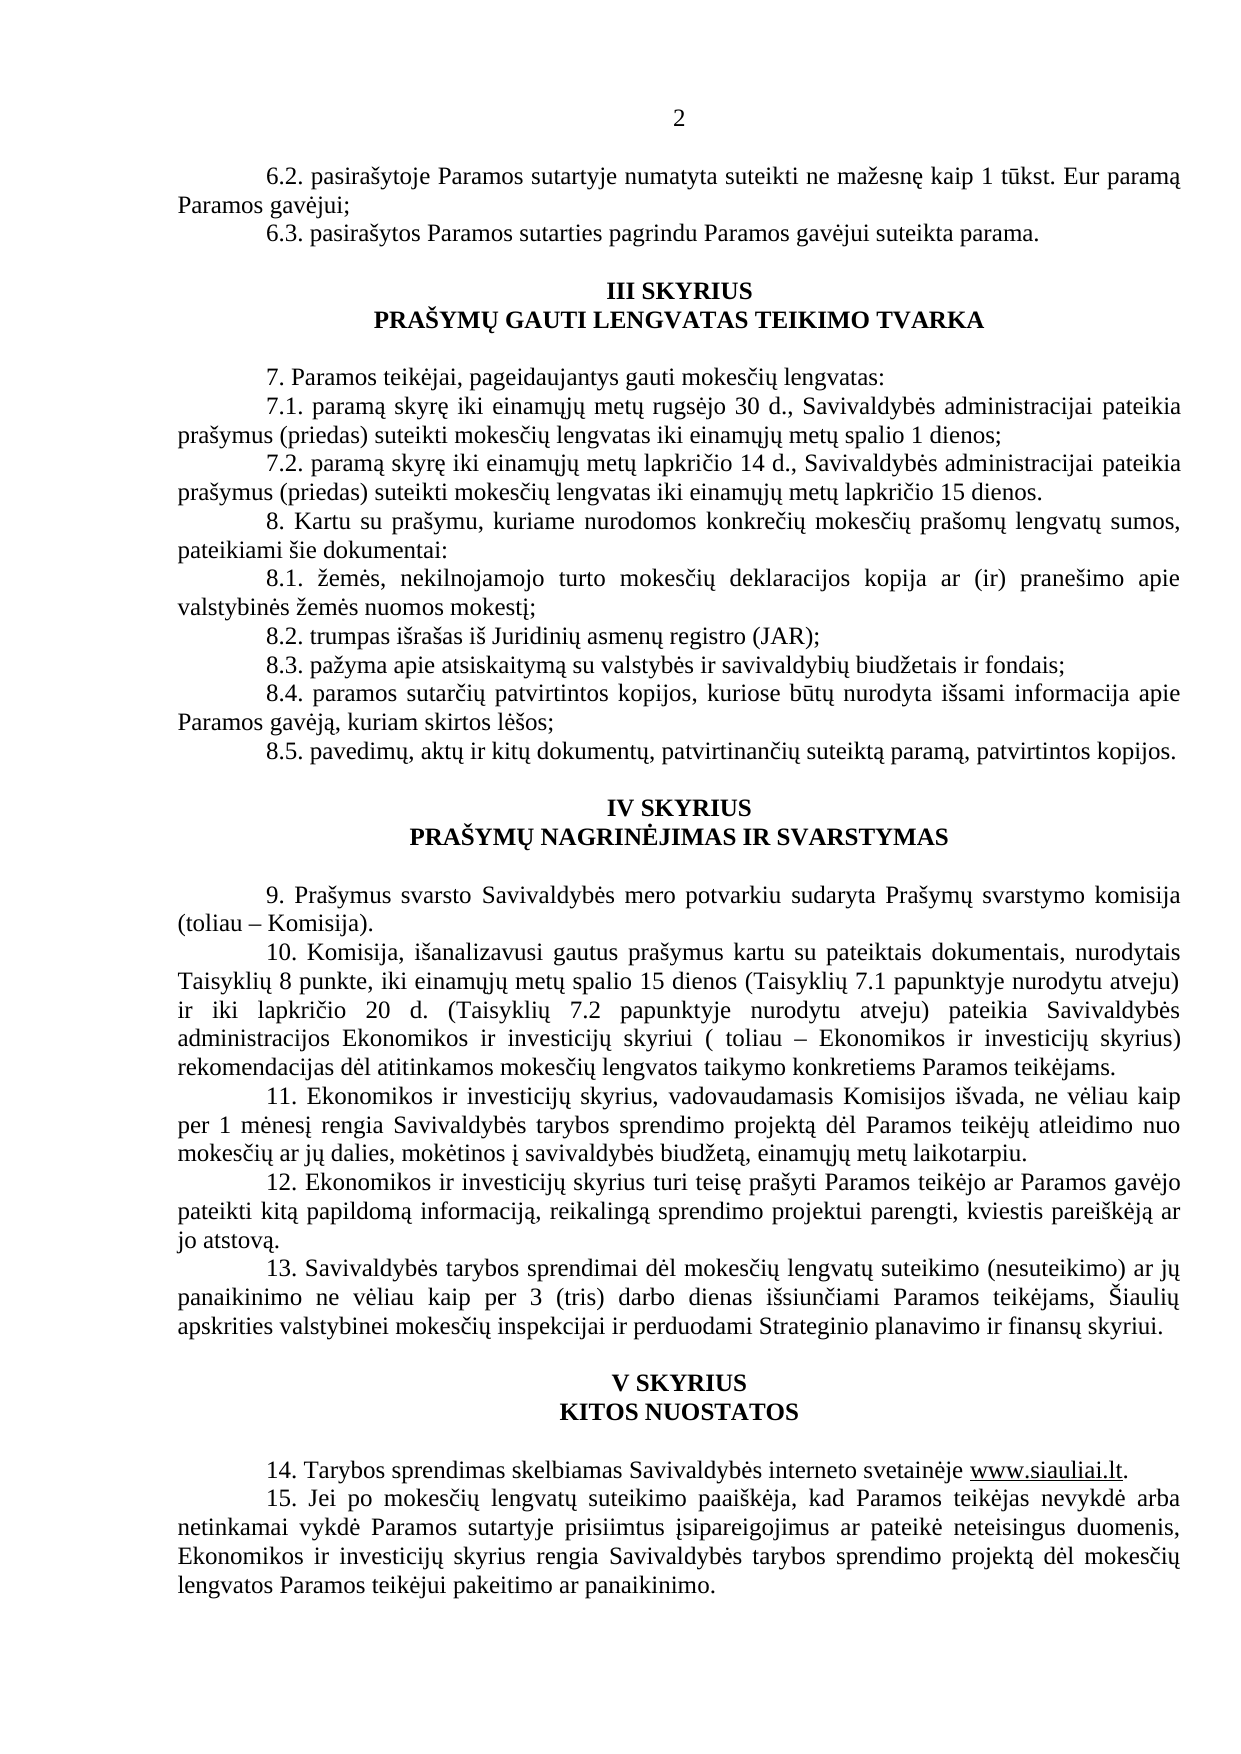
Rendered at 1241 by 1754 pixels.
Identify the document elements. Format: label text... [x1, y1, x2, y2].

subtitle PRAŠYMŲ GAUTI LENGVATAS TEIKIMO TVARKA [177, 305, 1181, 333]
text 8.3. pažyma apie atsiskaitymą su valstybės ir savivaldybių biudžetais ir fondais; [177, 650, 1181, 678]
text 14. Tarybos sprendimas skelbiamas Savivaldybės interneto svetainėje www.siauliai.lt. [177, 1455, 1181, 1483]
text 10. Komisija, išanalizavusi gautus prašymus kartu su pateiktais dokumentais, nurodytais Taisyklių 8 punkte, iki einamųjų metų spalio 15 dienos (Taisyklių 7.1 papunktyje nurodytu atveju) ir iki lapkričio 20 d. (Taisyklių 7.2 papunktyje nurodytu atveju) pateikia Savivaldybės administracijos Ekonomikos ir investicijų skyriui ( toliau – Ekonomikos ir investicijų skyrius) rekomendacijas dėl atitinkamos mokesčių lengvatos taikymo konkretiems Paramos teikėjams. [177, 937, 1181, 1081]
text 8.4. paramos sutarčių patvirtintos kopijos, kuriose būtų nurodyta išsami informacija apie Paramos gavėją, kuriam skirtos lėšos; [177, 678, 1181, 736]
text 7.1. paramą skyrę iki einamųjų metų rugsėjo 30 d., Savivaldybės administracijai pateikia prašymus (priedas) suteikti mokesčių lengvatas iki einamųjų metų spalio 1 dienos; [177, 391, 1181, 448]
text 8. Kartu su prašymu, kuriame nurodomos konkrečių mokesčių prašomų lengvatų sumos, pateikiami šie dokumentai: [177, 506, 1181, 563]
text IV SKYRIUS [177, 793, 1181, 822]
text PRAŠYMŲ NAGRINĖJIMAS IR SVARSTYMAS [177, 822, 1181, 851]
text 15. Jei po mokesčių lengvatų suteikimo paaiškėja, kad Paramos teikėjas nevykdė arba netinkamai vykdė Paramos sutartyje prisiimtus įsipareigojimus ar pateikė neteisingus duomenis, Ekonomikos ir investicijų skyrius rengia Savivaldybės tarybos sprendimo projektą dėl mokesčių lengvatos Paramos teikėjui pakeitimo ar panaikinimo. [177, 1483, 1181, 1598]
text 12. Ekonomikos ir investicijų skyrius turi teisę prašyti Paramos teikėjo ar Paramos gavėjo pateikti kitą papildomą informaciją, reikalingą sprendimo projektui parengti, kviestis pareiškėją ar jo atstovą. [177, 1167, 1181, 1253]
text 7.2. paramą skyrę iki einamųjų metų lapkričio 14 d., Savivaldybės administracijai pateikia prašymus (priedas) suteikti mokesčių lengvatas iki einamųjų metų lapkričio 15 dienos. [177, 448, 1181, 506]
subtitle III SKYRIUS [177, 276, 1181, 305]
text V SKYRIUS [177, 1368, 1181, 1397]
text 13. Savivaldybės tarybos sprendimai dėl mokesčių lengvatų suteikimo (nesuteikimo) ar jų panaikinimo ne vėliau kaip per 3 (tris) darbo dienas išsiunčiami Paramos teikėjams, Šiaulių apskrities valstybinei mokesčių inspekcijai ir perduodami Strateginio planavimo ir finansų skyriui. [177, 1253, 1181, 1340]
text 11. Ekonomikos ir investicijų skyrius, vadovaudamasis Komisijos išvada, ne vėliau kaip per 1 mėnesį rengia Savivaldybės tarybos sprendimo projektą dėl Paramos teikėjų atleidimo nuo mokesčių ar jų dalies, mokėtinos į savivaldybės biudžetą, einamųjų metų laikotarpiu. [177, 1081, 1181, 1167]
text KITOS NUOSTATOS [177, 1397, 1181, 1426]
text 6.3. pasirašytos Paramos sutarties pagrindu Paramos gavėjui suteikta parama. [177, 218, 1181, 247]
text 8.2. trumpas išrašas iš Juridinių asmenų registro (JAR); [177, 621, 1181, 650]
text 8.1. žemės, nekilnojamojo turto mokesčių deklaracijos kopija ar (ir) pranešimo apie valstybinės žemės nuomos mokestį; [177, 563, 1181, 621]
text 6.2. pasirašytoje Paramos sutartyje numatyta suteikti ne mažesnę kaip 1 tūkst. Eur paramą Paramos gavėjui; [177, 161, 1181, 218]
text 8.5. pavedimų, aktų ir kitų dokumentų, patvirtinančių suteiktą paramą, patvirtintos kopijos. [177, 736, 1181, 765]
text 7. Paramos teikėjai, pageidaujantys gauti mokesčių lengvatas: [177, 362, 1181, 391]
text 9. Prašymus svarsto Savivaldybės mero potvarkiu sudaryta Prašymų svarstymo komisija (toliau – Komisija). [177, 880, 1181, 937]
